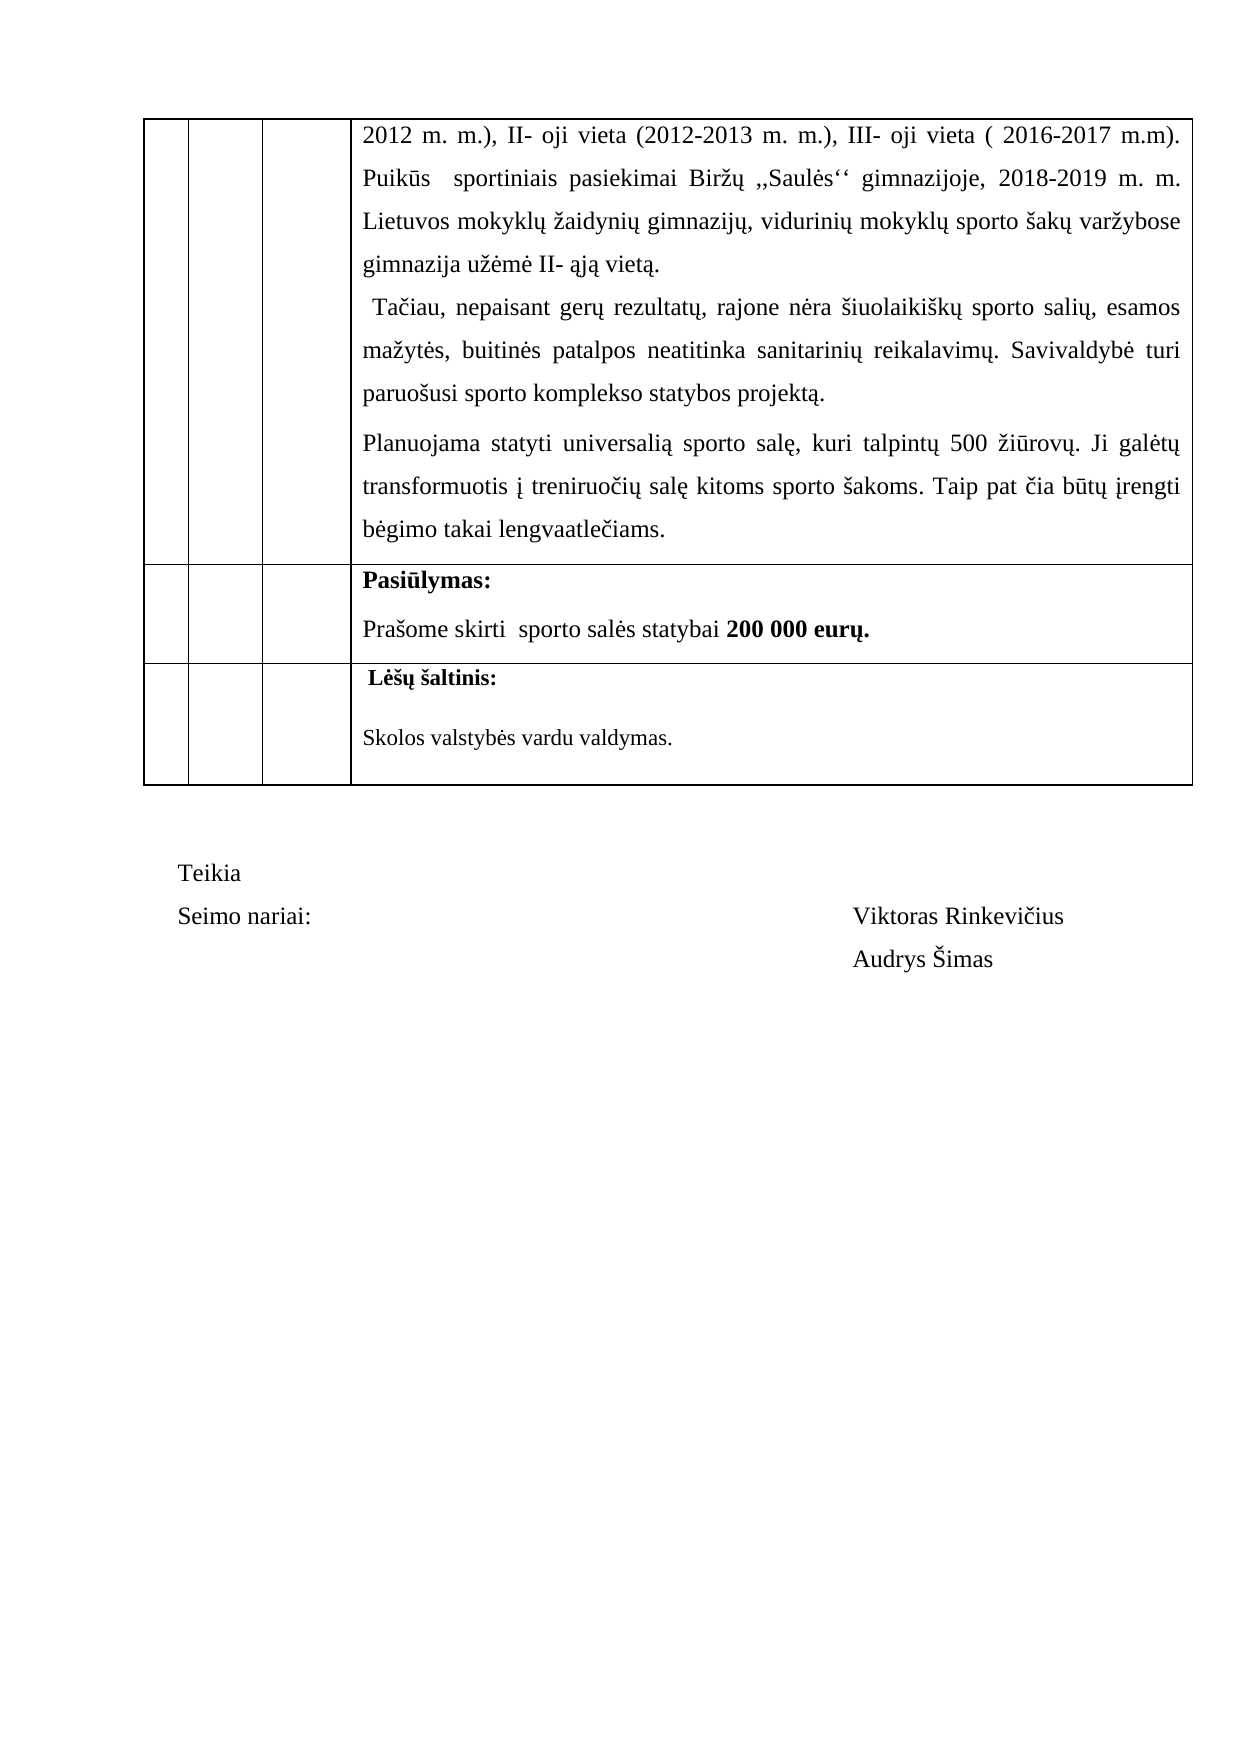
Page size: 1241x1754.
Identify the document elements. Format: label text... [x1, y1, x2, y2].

table_cell [263, 565, 350, 662]
table_cell [189, 565, 262, 662]
table_cell [145, 120, 188, 563]
table_cell Pasiūlymas: Prašome skirti sporto salės statybai 200 000 eurų. [352, 565, 1192, 662]
table_cell [263, 120, 350, 563]
table_cell [145, 664, 188, 784]
text Audrys Šimas [177, 944, 1181, 973]
table_cell Lėšų šaltinis: Skolos valstybės vardu valdymas. [352, 664, 1192, 784]
table_cell [189, 664, 262, 784]
table_cell [189, 120, 262, 563]
text Teikia [177, 858, 1181, 886]
text Seimo nariai: Viktoras Rinkevičius [177, 901, 1181, 929]
table_cell 2012 m. m.), II- oji vieta (2012-2013 m. m.), III- oji vieta ( 2016-2017 m.m). Puikūs sportiniais pasiekimai Biržų ,,Saulės‘‘ gimnazijoje, 2018-2019 m. m. Lietuvos mokyklų žaidynių gimnazijų, vidurinių mokyklų sporto šakų varžybose gimnazija užėmė II- ąją vietą. Tačiau, nepaisant gerų rezultatų, rajone nėra šiuolaikiškų sporto salių, esamos mažytės, buitinės patalpos neatitinka sanitarinių reikalavimų. Savivaldybė turi paruošusi sporto komplekso statybos projektą. Planuojama statyti universalią sporto salę, kuri talpintų 500 žiūrovų. Ji galėtų transformuotis į treniruočių salę kitoms sporto šakoms. Taip pat čia būtų įrengti bėgimo takai lengvaatlečiams. [352, 120, 1192, 563]
table_cell [145, 565, 188, 662]
table_cell [263, 664, 350, 784]
